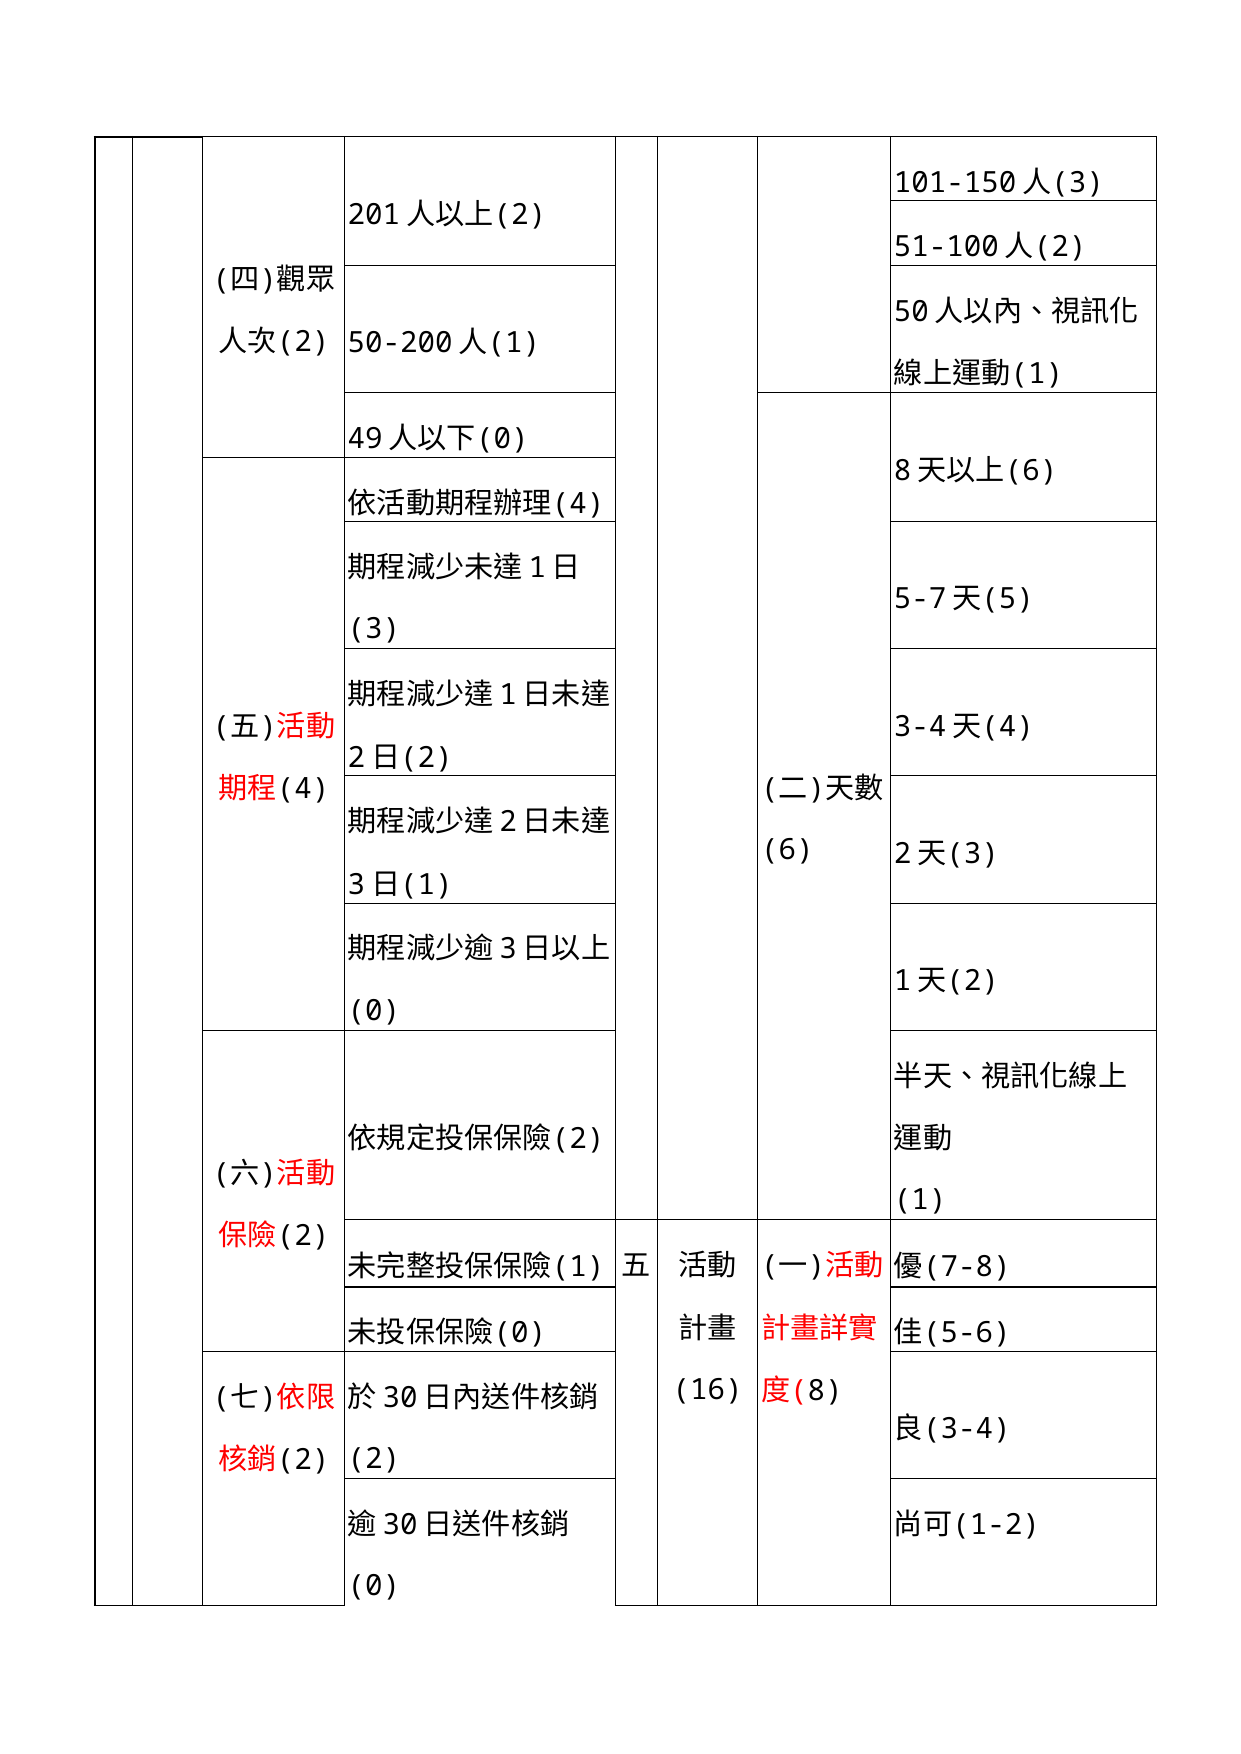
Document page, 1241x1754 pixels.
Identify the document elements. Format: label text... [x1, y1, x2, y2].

table_cell (五)活動期程(4) [203, 458, 344, 1029]
table_cell [758, 137, 890, 392]
table_cell 未投保保險(0) [345, 1288, 615, 1351]
table_cell 期程減少逾3日以上(0) [345, 904, 615, 1029]
table_cell 51-100人(2) [891, 201, 1156, 265]
table_cell 良(3-4) [891, 1352, 1156, 1478]
table_cell 50-200人(1) [345, 266, 615, 392]
table_cell 8天以上(6) [891, 393, 1156, 521]
table_cell 期程減少未達1日(3) [345, 522, 615, 648]
table_cell 201人以上(2) [345, 137, 615, 265]
table_cell 5-7天(5) [891, 522, 1156, 648]
table_cell 尚可(1-2) [891, 1479, 1156, 1605]
table_cell 1天(2) [891, 904, 1156, 1029]
table_cell 期程減少達2日未達3日(1) [345, 776, 615, 902]
table_cell [658, 137, 757, 1219]
table_cell 逾30日送件核銷(0) [345, 1479, 615, 1605]
table_cell [616, 137, 657, 1219]
table_cell (一)活動計畫詳實度(8) [758, 1220, 890, 1605]
table_cell 優(7-8) [891, 1220, 1156, 1286]
table_cell 半天、視訊化線上運動 (1) [891, 1031, 1156, 1219]
table_cell [96, 138, 132, 1605]
table_cell (六)活動保險(2) [203, 1031, 344, 1351]
table_cell 未完整投保保險(1) [345, 1220, 615, 1286]
table_cell 101-150人(3) [891, 137, 1156, 200]
table_cell 活動 計畫 (16) [658, 1220, 757, 1605]
table_cell 3-4天(4) [891, 649, 1156, 775]
table_cell 2天(3) [891, 776, 1156, 902]
table_cell 於30日內送件核銷(2) [345, 1352, 615, 1478]
table_cell 依規定投保保險(2) [345, 1031, 615, 1219]
table_cell 五 [616, 1220, 657, 1605]
table_cell 依活動期程辦理(4) [345, 458, 615, 521]
table_cell 佳(5-6) [891, 1288, 1156, 1351]
table_cell (四)觀眾人次(2) [203, 137, 344, 457]
table_cell 49人以下(0) [345, 393, 615, 457]
table_cell 50人以內、視訊化線上運動(1) [891, 266, 1156, 392]
table_cell [133, 138, 202, 1605]
table_cell 期程減少達1日未達2日(2) [345, 649, 615, 775]
table_cell (七)依限核銷(2) [203, 1352, 344, 1605]
table_cell (二)天數(6) [758, 393, 890, 1219]
